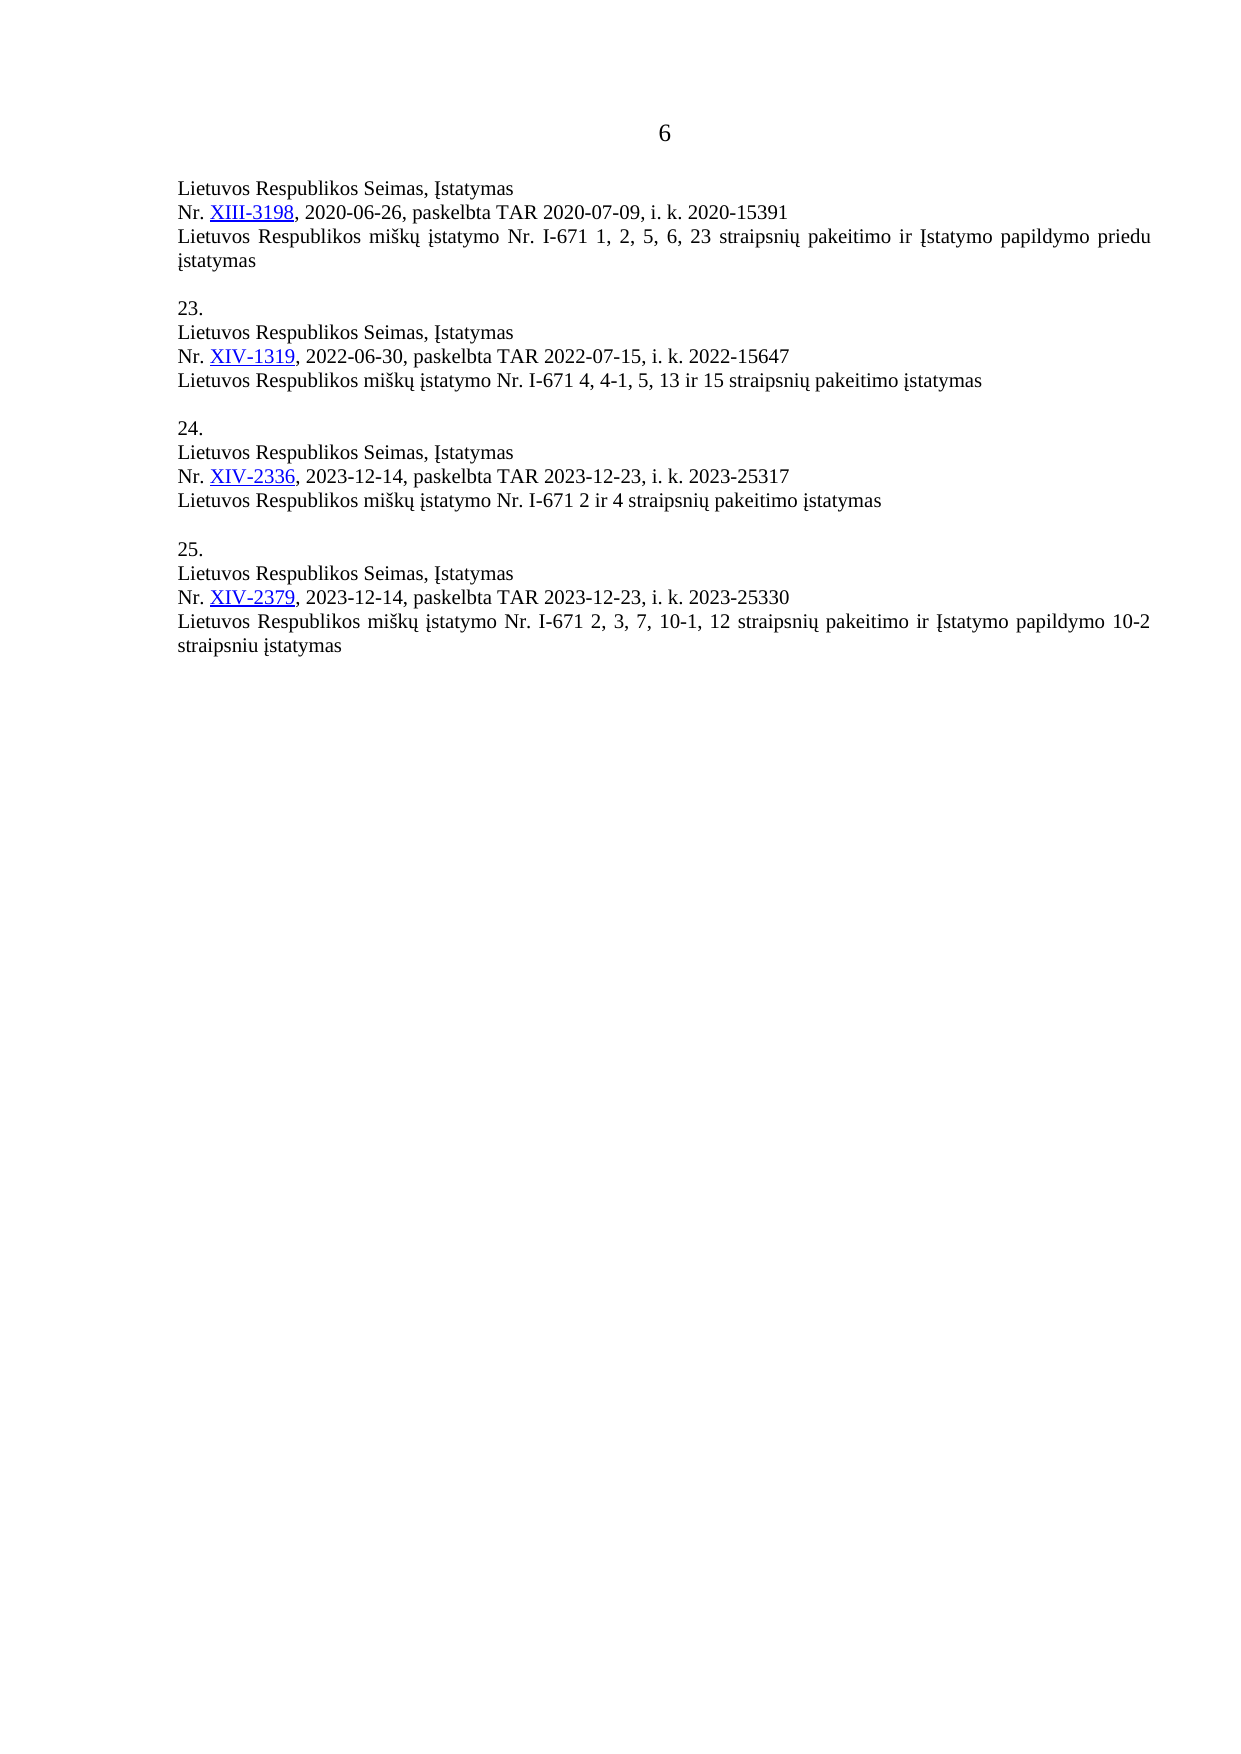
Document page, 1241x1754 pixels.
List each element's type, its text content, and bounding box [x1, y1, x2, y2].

text Lietuvos Respublikos miškų įstatymo Nr. I-671 4, 4-1, 5, 13 ir 15 straipsnių pakeitimo įstatymas [177, 368, 1152, 392]
text Lietuvos Respublikos Seimas, Įstatymas [177, 440, 1152, 464]
text Lietuvos Respublikos Seimas, Įstatymas [177, 561, 1152, 585]
text Nr. XIV-2336, 2023-12-14, paskelbta TAR 2023-12-23, i. k. 2023-25317 [177, 464, 1152, 488]
text 24. [177, 416, 1152, 440]
text Lietuvos Respublikos miškų įstatymo Nr. I-671 2, 3, 7, 10-1, 12 straipsnių pakeitimo ir Įstatymo papildymo 10-2 straipsniu įstatymas [177, 609, 1152, 657]
text Lietuvos Respublikos Seimas, Įstatymas [177, 176, 1152, 200]
text 23. [177, 296, 1152, 320]
text Lietuvos Respublikos miškų įstatymo Nr. I-671 1, 2, 5, 6, 23 straipsnių pakeitimo ir Įstatymo papildymo priedu įstatymas [177, 224, 1152, 272]
text Nr. XIV-2379, 2023-12-14, paskelbta TAR 2023-12-23, i. k. 2023-25330 [177, 585, 1152, 609]
text Nr. XIII-3198, 2020-06-26, paskelbta TAR 2020-07-09, i. k. 2020-15391 [177, 200, 1152, 224]
text Lietuvos Respublikos miškų įstatymo Nr. I-671 2 ir 4 straipsnių pakeitimo įstatymas [177, 488, 1152, 512]
text 25. [177, 537, 1152, 561]
text Nr. XIV-1319, 2022-06-30, paskelbta TAR 2022-07-15, i. k. 2022-15647 [177, 344, 1152, 368]
text Lietuvos Respublikos Seimas, Įstatymas [177, 320, 1152, 344]
